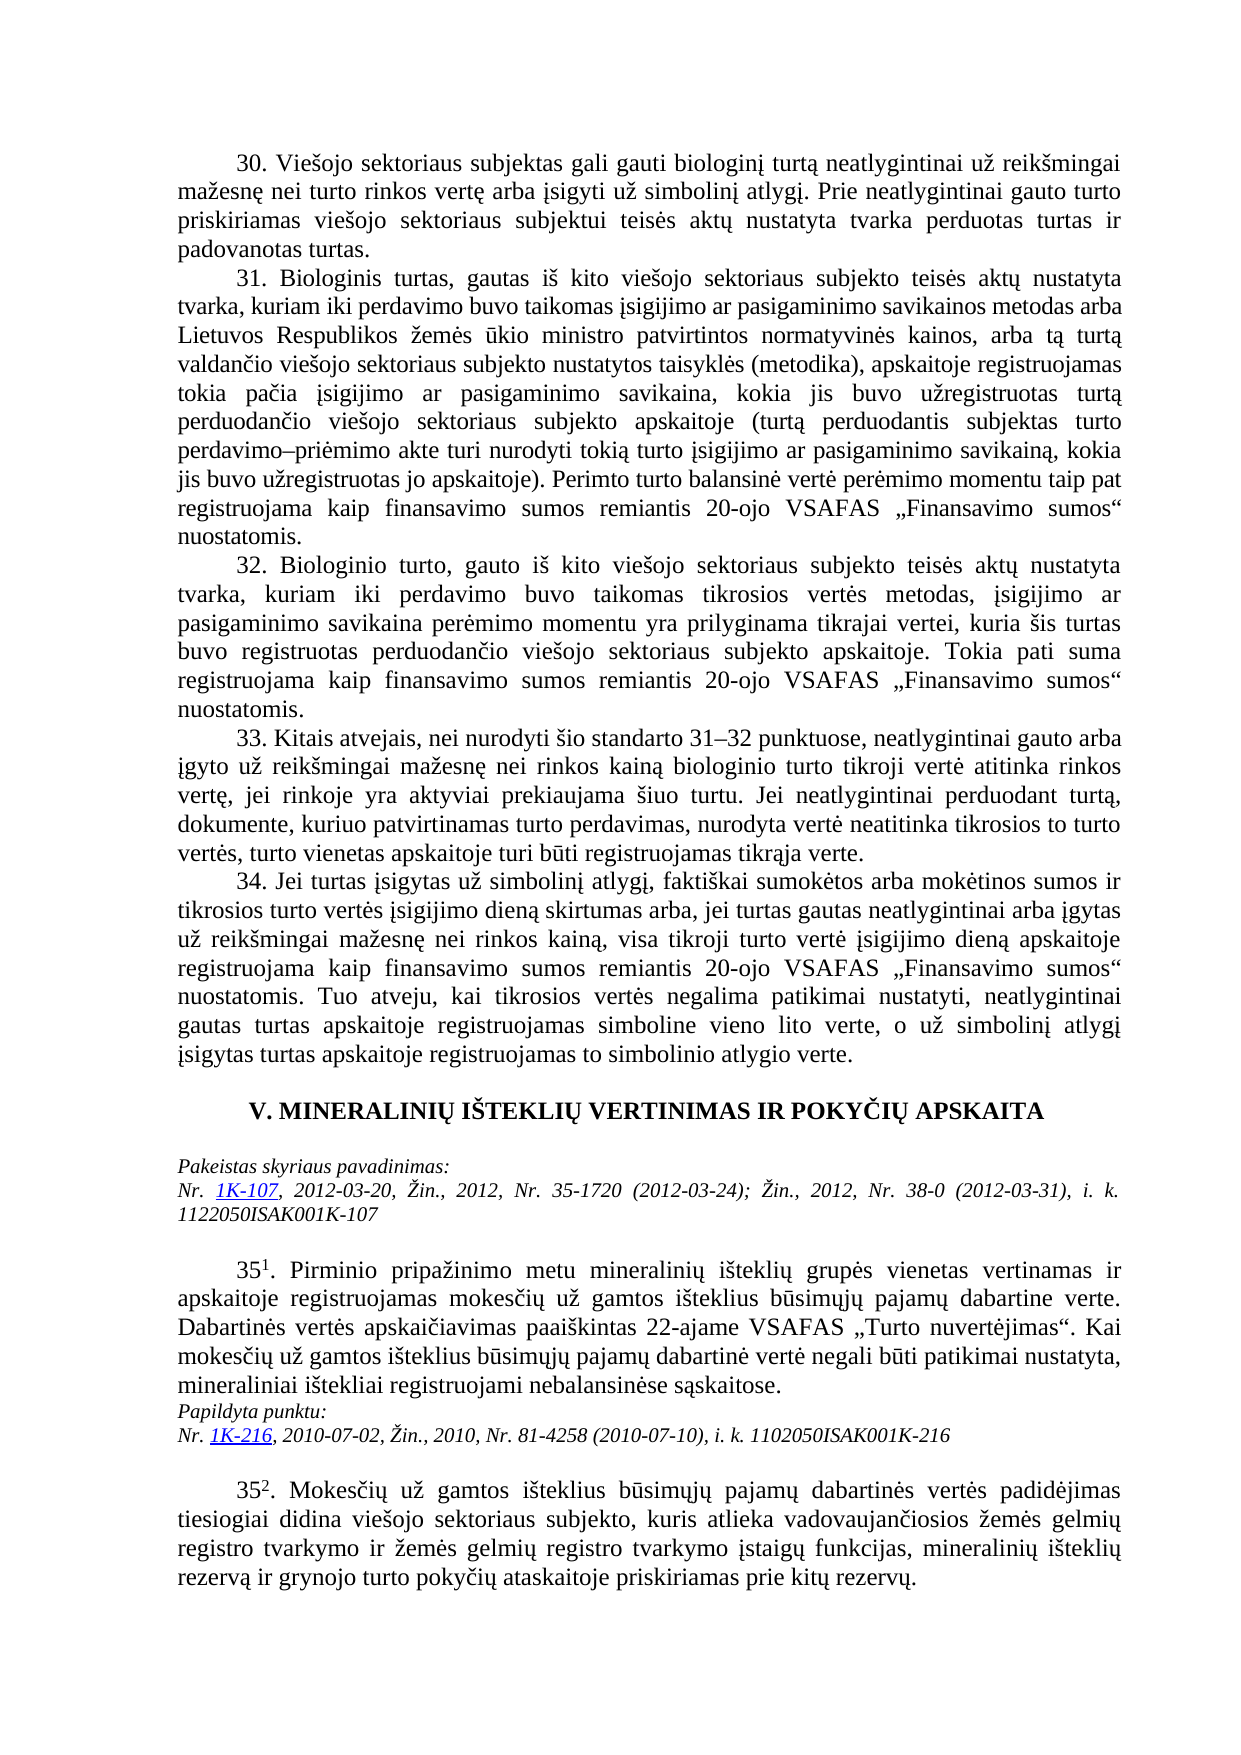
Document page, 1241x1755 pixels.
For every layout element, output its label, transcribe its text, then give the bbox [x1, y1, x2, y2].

text Nr. 1K-216, 2010-07-02, Žin., 2010, Nr. 81-4258 (2010-07-10), i. k. 1102050ISAK001K-216 [177, 1423, 1122, 1447]
text 33. Kitais atvejais, nei nurodyti šio standarto 31–32 punktuose, neatlygintinai gauto arba įgyto už reikšmingai mažesnę nei rinkos kainą biologinio turto tikroji vertė atitinka rinkos vertę, jei rinkoje yra aktyviai prekiaujama šiuo turtu. Jei neatlygintinai perduodant turtą, dokumente, kuriuo patvirtinamas turto perdavimas, nurodyta vertė neatitinka tikrosios to turto vertės, turto vienetas apskaitoje turi būti registruojamas tikrąja verte. [177, 723, 1122, 866]
text 351. Pirminio pripažinimo metu mineralinių išteklių grupės vienetas vertinamas ir apskaitoje registruojamas mokesčių už gamtos išteklius būsimųjų pajamų dabartine verte. Dabartinės vertės apskaičiavimas paaiškintas 22-ajame VSAFAS „Turto nuvertėjimas“. Kai mokesčių už gamtos išteklius būsimųjų pajamų dabartinė vertė negali būti patikimai nustatyta, mineraliniai ištekliai registruojami nebalansinėse sąskaitose. [177, 1255, 1122, 1398]
text 31. Biologinis turtas, gautas iš kito viešojo sektoriaus subjekto teisės aktų nustatyta tvarka, kuriam iki perdavimo buvo taikomas įsigijimo ar pasigaminimo savikainos metodas arba Lietuvos Respublikos žemės ūkio ministro patvirtintos normatyvinės kainos, arba tą turtą valdančio viešojo sektoriaus subjekto nustatytos taisyklės (metodika), apskaitoje registruojamas tokia pačia įsigijimo ar pasigaminimo savikaina, kokia jis buvo užregistruotas turtą perduodančio viešojo sektoriaus subjekto apskaitoje (turtą perduodantis subjektas turto perdavimo–priėmimo akte turi nurodyti tokią turto įsigijimo ar pasigaminimo savikainą, kokia jis buvo užregistruotas jo apskaitoje). Perimto turto balansinė vertė perėmimo momentu taip pat registruojama kaip finansavimo sumos remiantis 20-ojo VSAFAS „Finansavimo sumos“ nuostatomis. [177, 263, 1122, 550]
text 32. Biologinio turto, gauto iš kito viešojo sektoriaus subjekto teisės aktų nustatyta tvarka, kuriam iki perdavimo buvo taikomas tikrosios vertės metodas, įsigijimo ar pasigaminimo savikaina perėmimo momentu yra prilyginama tikrajai vertei, kuria šis turtas buvo registruotas perduodančio viešojo sektoriaus subjekto apskaitoje. Tokia pati suma registruojama kaip finansavimo sumos remiantis 20-ojo VSAFAS „Finansavimo sumos“ nuostatomis. [177, 550, 1122, 723]
text 30. Viešojo sektoriaus subjektas gali gauti biologinį turtą neatlygintinai už reikšmingai mažesnę nei turto rinkos vertę arba įsigyti už simbolinį atlygį. Prie neatlygintinai gauto turto priskiriamas viešojo sektoriaus subjektui teisės aktų nustatyta tvarka perduotas turtas ir padovanotas turtas. [177, 148, 1122, 263]
text Pakeistas skyriaus pavadinimas: [177, 1154, 1122, 1178]
text 34. Jei turtas įsigytas už simbolinį atlygį, faktiškai sumokėtos arba mokėtinos sumos ir tikrosios turto vertės įsigijimo dieną skirtumas arba, jei turtas gautas neatlygintinai arba įgytas už reikšmingai mažesnę nei rinkos kainą, visa tikroji turto vertė įsigijimo dieną apskaitoje registruojama kaip finansavimo sumos remiantis 20-ojo VSAFAS „Finansavimo sumos“ nuostatomis. Tuo atveju, kai tikrosios vertės negalima patikimai nustatyti, neatlygintinai gautas turtas apskaitoje registruojamas simboline vieno lito verte, o už simbolinį atlygį įsigytas turtas apskaitoje registruojamas to simbolinio atlygio verte. [177, 866, 1122, 1068]
text 352. Mokesčių už gamtos išteklius būsimųjų pajamų dabartinės vertės padidėjimas tiesiogiai didina viešojo sektoriaus subjekto, kuris atlieka vadovaujančiosios žemės gelmių registro tvarkymo ir žemės gelmių registro tvarkymo įstaigų funkcijas, mineralinių išteklių rezervą ir grynojo turto pokyčių ataskaitoje priskiriamas prie kitų rezervų. [177, 1475, 1122, 1590]
text Papildyta punktu: [177, 1398, 1122, 1423]
text V. MINERALINIŲ IŠTEKLIŲ VERTINIMAS IR POKYČIŲ APSKAITA [177, 1096, 1122, 1125]
text Nr. 1K-107, 2012-03-20, Žin., 2012, Nr. 35-1720 (2012-03-24); Žin., 2012, Nr. 38-0 (2012-03-31), i. k. 1122050ISAK001K-107 [177, 1178, 1122, 1226]
